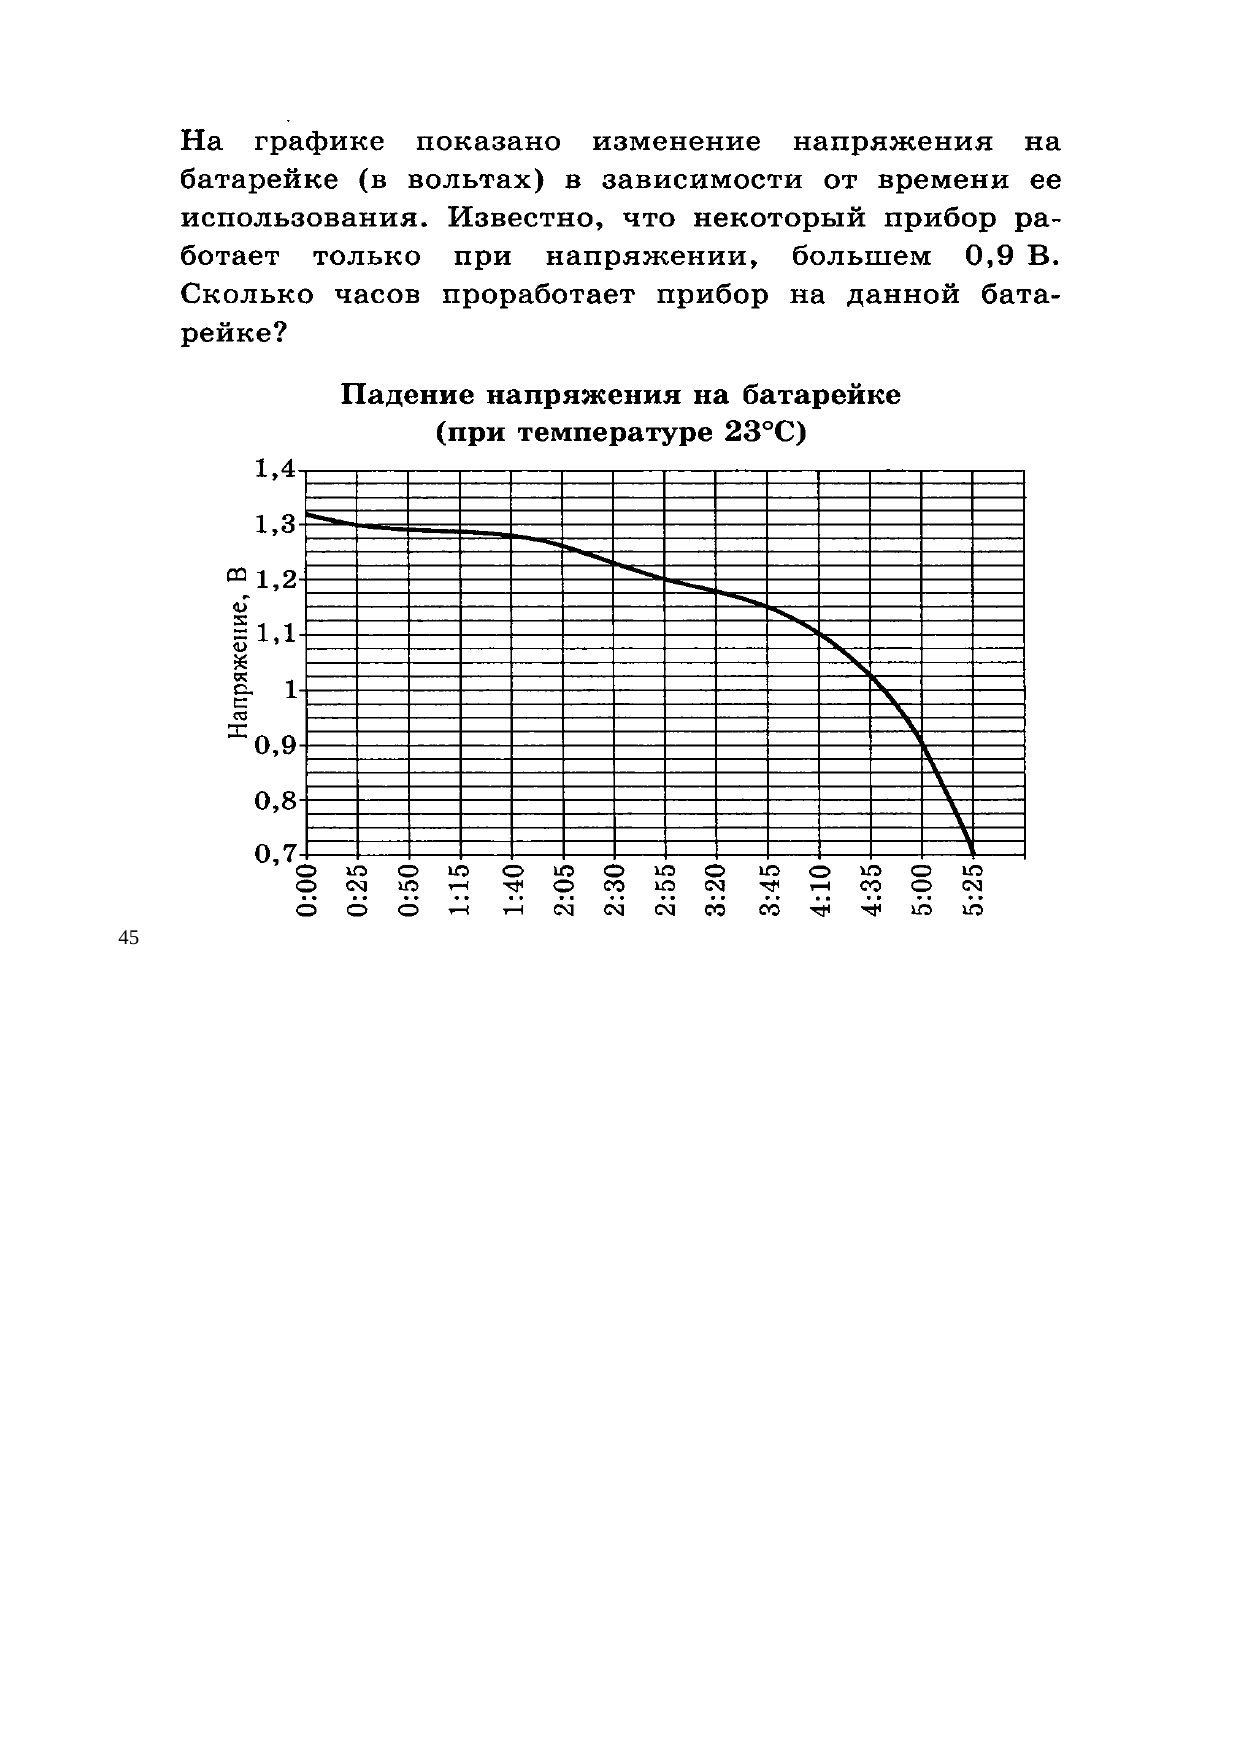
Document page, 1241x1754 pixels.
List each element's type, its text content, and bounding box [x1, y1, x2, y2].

text 45 [118, 924, 1122, 949]
